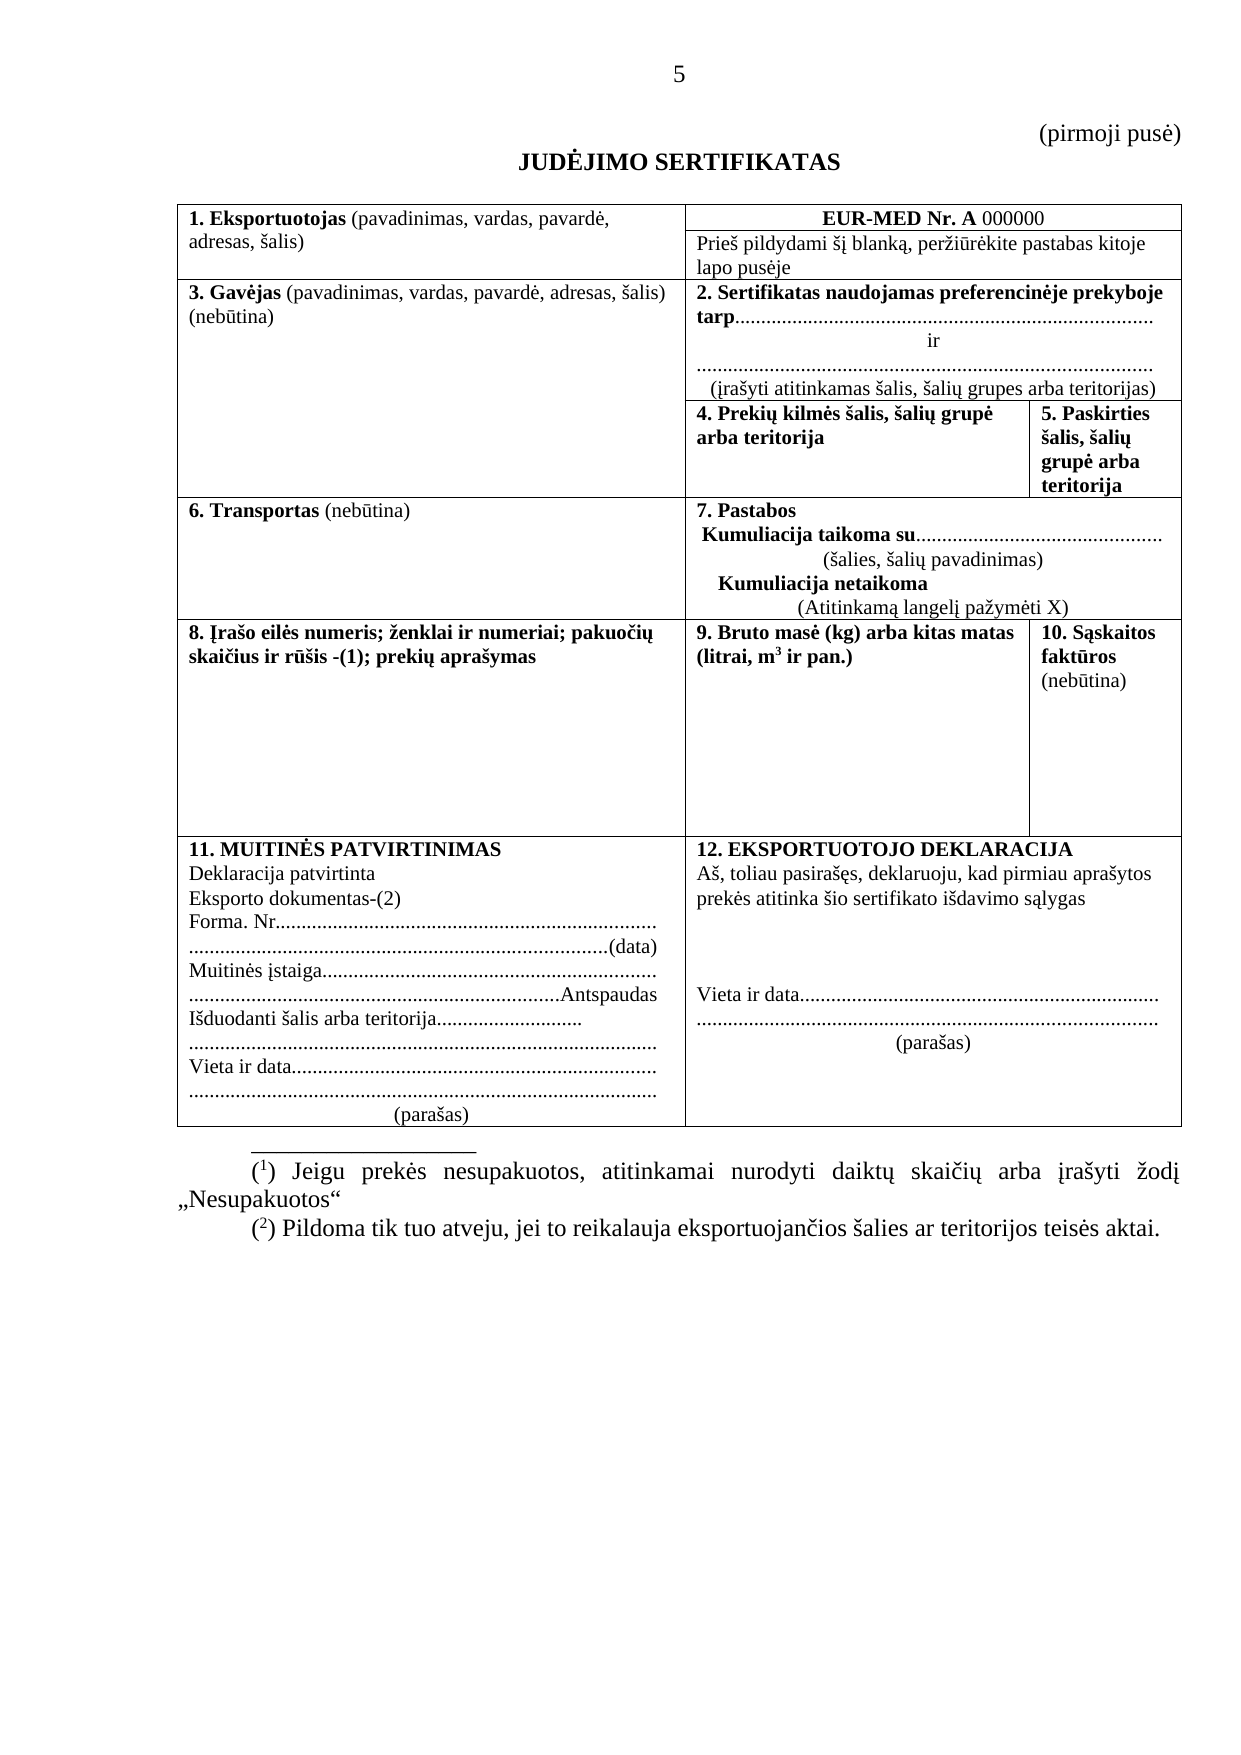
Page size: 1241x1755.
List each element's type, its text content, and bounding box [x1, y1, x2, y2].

text (2) Pildoma tik tuo atveju, jei to reikalauja eksportuojančios šalies ar teritorijos teisės aktai. [177, 1213, 1181, 1242]
text __________________ [177, 1127, 1181, 1156]
table_cell 8. Įrašo eilės numeris; ženklai ir numeriai; pakuočių skaičius ir rūšis -(1); prekių aprašymas [178, 620, 685, 836]
table_cell 7. Pastabos  Kumuliacija taikoma su (šalies, šalių pavadinimas)  Kumuliacija netaikoma (Atitinkamą langelį pažymėti X) [686, 498, 1181, 619]
table_cell 3. Gavėjas (pavadinimas, vardas, pavardė, adresas, šalis) (nebūtina) [178, 280, 685, 497]
table_header 1. Eksportuotojas (pavadinimas, vardas, pavardė, adresas, šalis) [178, 205, 685, 279]
table_cell 4. Prekių kilmės šalis, šalių grupė arba teritorija [686, 401, 1029, 497]
table_cell 11. MUITINĖS PATVIRTINIMAS Deklaracija patvirtinta Eksporto dokumentas-(2) Forma. Nr. (data) Muitinės įstaiga Antspaudas Išduodanti šalis arba teritorija............................ Vieta ir data (parašas) [178, 837, 685, 1126]
table_cell 12. EKSPORTUOTOJO DEKLARACIJA Aš, toliau pasirašęs, deklaruoju, kad pirmiau aprašytos prekės atitinka šio sertifikato išdavimo sąlygas Vieta ir data (parašas) [686, 837, 1181, 1126]
table_cell 9. Bruto masė (kg) arba kitas matas (litrai, m3 ir pan.) [686, 620, 1029, 836]
table_cell 5. Paskirties šalis, šalių grupė arba teritorija [1030, 401, 1181, 497]
text (pirmoji pusė) [177, 118, 1181, 147]
table_cell 2. Sertifikatas naudojamas preferencinėje prekyboje tarp ir (įrašyti atitinkamas šalis, šalių grupes arba teritorijas) [686, 280, 1181, 400]
text (1) Jeigu prekės nesupakuotos, atitinkamai nurodyti daiktų skaičių arba įrašyti žodį „Nesupakuotos“ [177, 1156, 1181, 1213]
table_header EUR-MED Nr. A 000000 [686, 205, 1181, 229]
text JUDĖJIMO SERTIFIKATAS [177, 147, 1181, 176]
table_cell Prieš pildydami šį blanką, peržiūrėkite pastabas kitoje lapo pusėje [686, 231, 1181, 279]
table_cell 6. Transportas (nebūtina) [178, 498, 685, 619]
table_cell 10. Sąskaitos faktūros (nebūtina) [1030, 620, 1181, 836]
